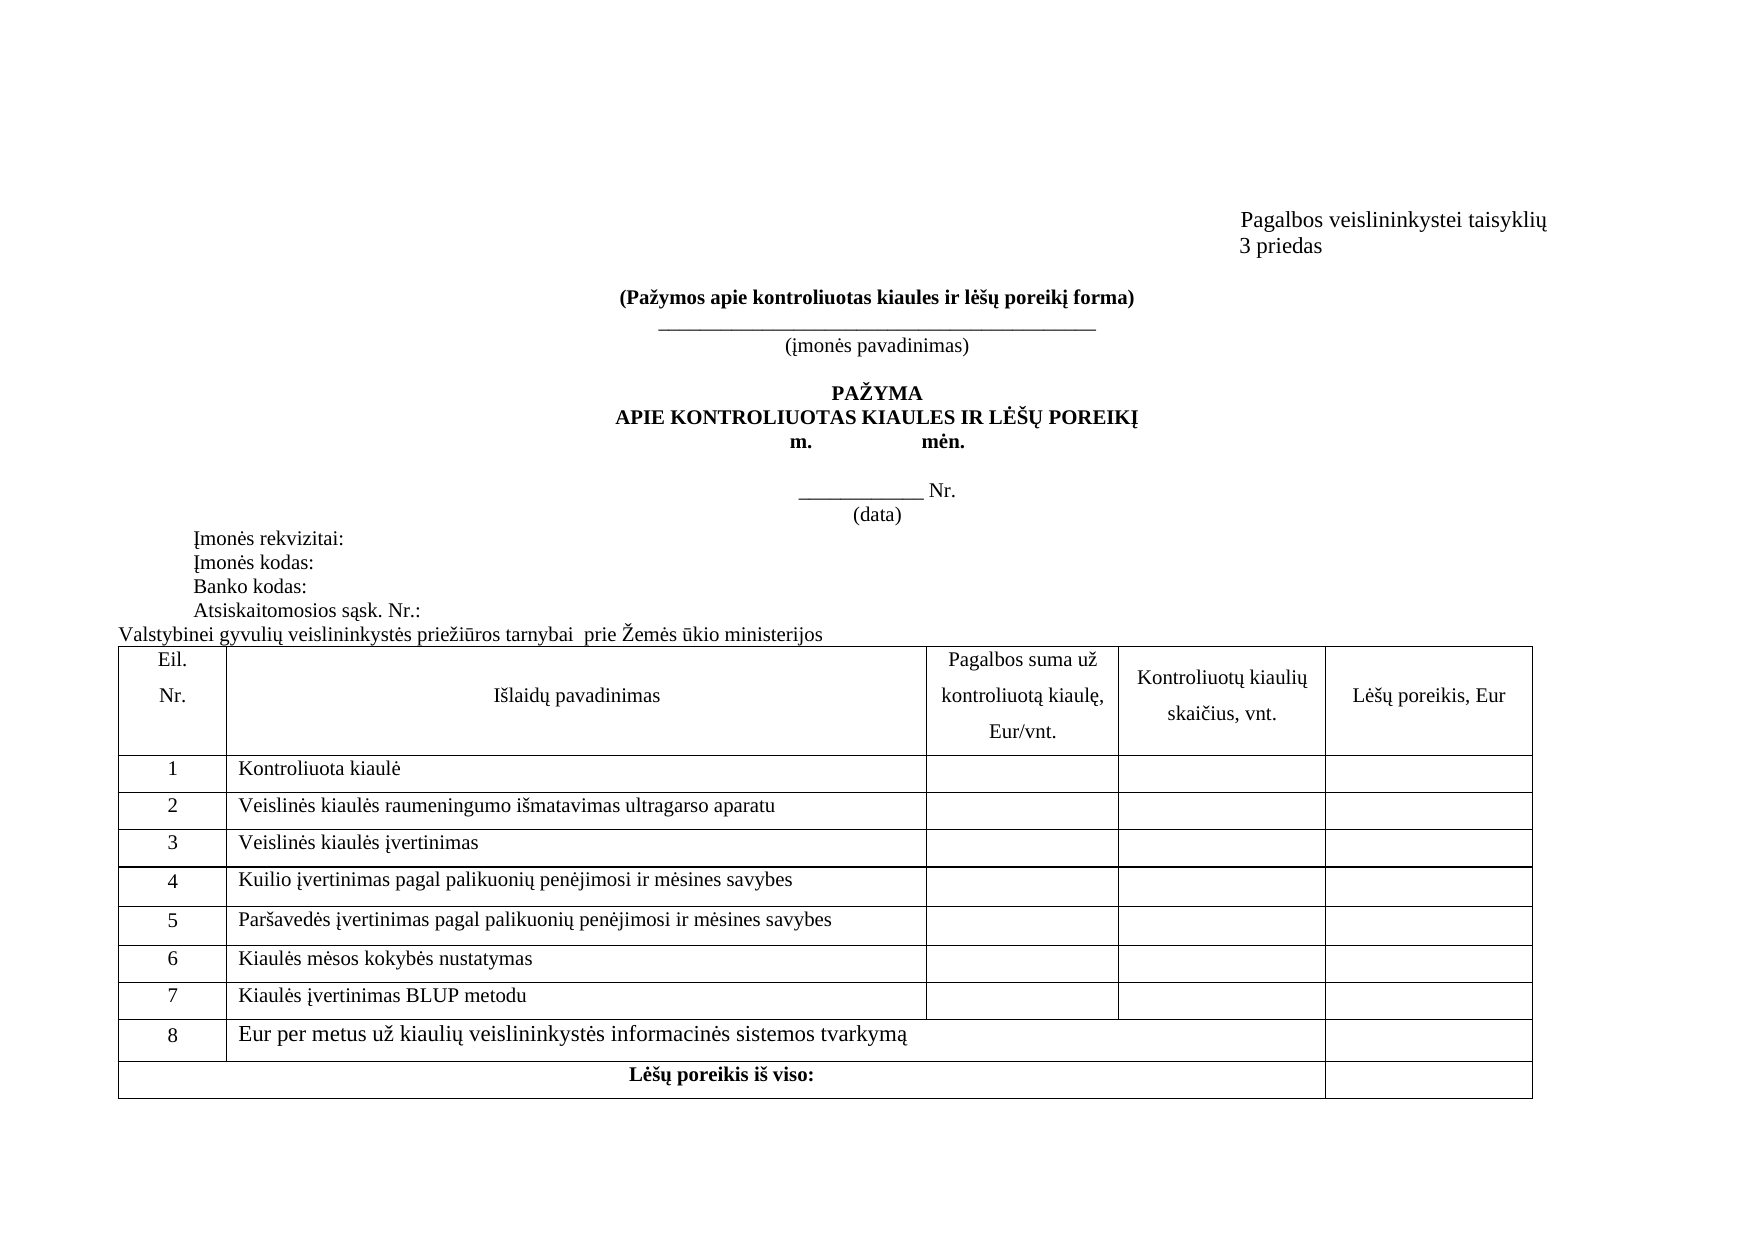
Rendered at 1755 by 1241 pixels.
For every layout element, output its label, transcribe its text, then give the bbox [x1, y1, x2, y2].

table_cell Kuilio įvertinimas pagal palikuonių penėjimosi ir mėsines savybes [227, 868, 926, 906]
table_cell [927, 946, 1118, 982]
text __________________________________________ [118, 309, 1636, 333]
text ____________ Nr. [118, 477, 1636, 502]
table_cell Veislinės kiaulės įvertinimas [227, 830, 926, 866]
table_header Pagalbos suma už kontroliuotą kiaulę, Eur/vnt. [927, 647, 1118, 755]
table_cell [1326, 830, 1532, 866]
table_header Kontroliuotų kiaulių skaičius, vnt. [1119, 647, 1325, 755]
table_cell 2 [119, 793, 226, 829]
text (data) [118, 502, 1636, 526]
table_cell Lėšų poreikis iš viso: [119, 1062, 1325, 1098]
table_header Išlaidų pavadinimas [227, 647, 926, 755]
table_cell [1326, 1020, 1532, 1061]
table_cell [1326, 756, 1532, 792]
table_cell [1326, 868, 1532, 906]
table_cell Kiaulės mėsos kokybės nustatymas [227, 946, 926, 982]
table_header Lėšų poreikis, Eur [1326, 647, 1532, 755]
text Atsiskaitomosios sąsk. Nr.: [118, 598, 1636, 622]
text 3 priedas [1239, 232, 1636, 259]
table_cell Eur per metus už kiaulių veislininkystės informacinės sistemos tvarkymą [227, 1020, 1325, 1061]
table_cell [1326, 793, 1532, 829]
table_cell 8 [119, 1020, 226, 1061]
table_cell [1119, 793, 1325, 829]
table_cell [1119, 868, 1325, 906]
text (įmonės pavadinimas) [118, 333, 1636, 357]
table_cell 6 [119, 946, 226, 982]
table_cell [1326, 907, 1532, 945]
table_cell 7 [119, 983, 226, 1019]
table_cell [1326, 983, 1532, 1019]
table_cell [1119, 983, 1325, 1019]
table_cell Veislinės kiaulės raumeningumo išmatavimas ultragarso aparatu [227, 793, 926, 829]
text PAŽYMA [118, 381, 1636, 405]
text Pagalbos veislininkystei taisyklių [1240, 206, 1636, 232]
text m. mėn. [118, 429, 1636, 453]
text Įmonės rekvizitai: [118, 526, 1636, 550]
table_cell [1119, 907, 1325, 945]
table_cell [927, 868, 1118, 906]
table_cell [1326, 1062, 1532, 1098]
table_header Eil. Nr. [119, 647, 226, 755]
text APIE KONTROLIUOTAS KIAULES IR LĖŠŲ POREIKĮ [118, 405, 1636, 429]
table_cell [927, 907, 1118, 945]
table_cell 3 [119, 830, 226, 866]
table_cell Paršavedės įvertinimas pagal palikuonių penėjimosi ir mėsines savybes [227, 907, 926, 945]
text (Pažymos apie kontroliuotas kiaules ir lėšų poreikį forma) [118, 285, 1636, 309]
text Valstybinei gyvulių veislininkystės priežiūros tarnybai prie Žemės ūkio ministerijos [118, 622, 1636, 646]
table_cell [1119, 756, 1325, 792]
table_cell [1326, 946, 1532, 982]
text Banko kodas: [118, 574, 1636, 598]
table_cell [927, 830, 1118, 866]
table_cell [927, 756, 1118, 792]
table_cell [927, 983, 1118, 1019]
table_cell [1119, 946, 1325, 982]
table_cell [927, 793, 1118, 829]
table_cell Kontroliuota kiaulė [227, 756, 926, 792]
table_cell 4 [119, 868, 226, 906]
text Įmonės kodas: [118, 550, 1636, 574]
table_cell Kiaulės įvertinimas BLUP metodu [227, 983, 926, 1019]
table_cell 5 [119, 907, 226, 945]
table_cell 1 [119, 756, 226, 792]
table_cell [1119, 830, 1325, 866]
